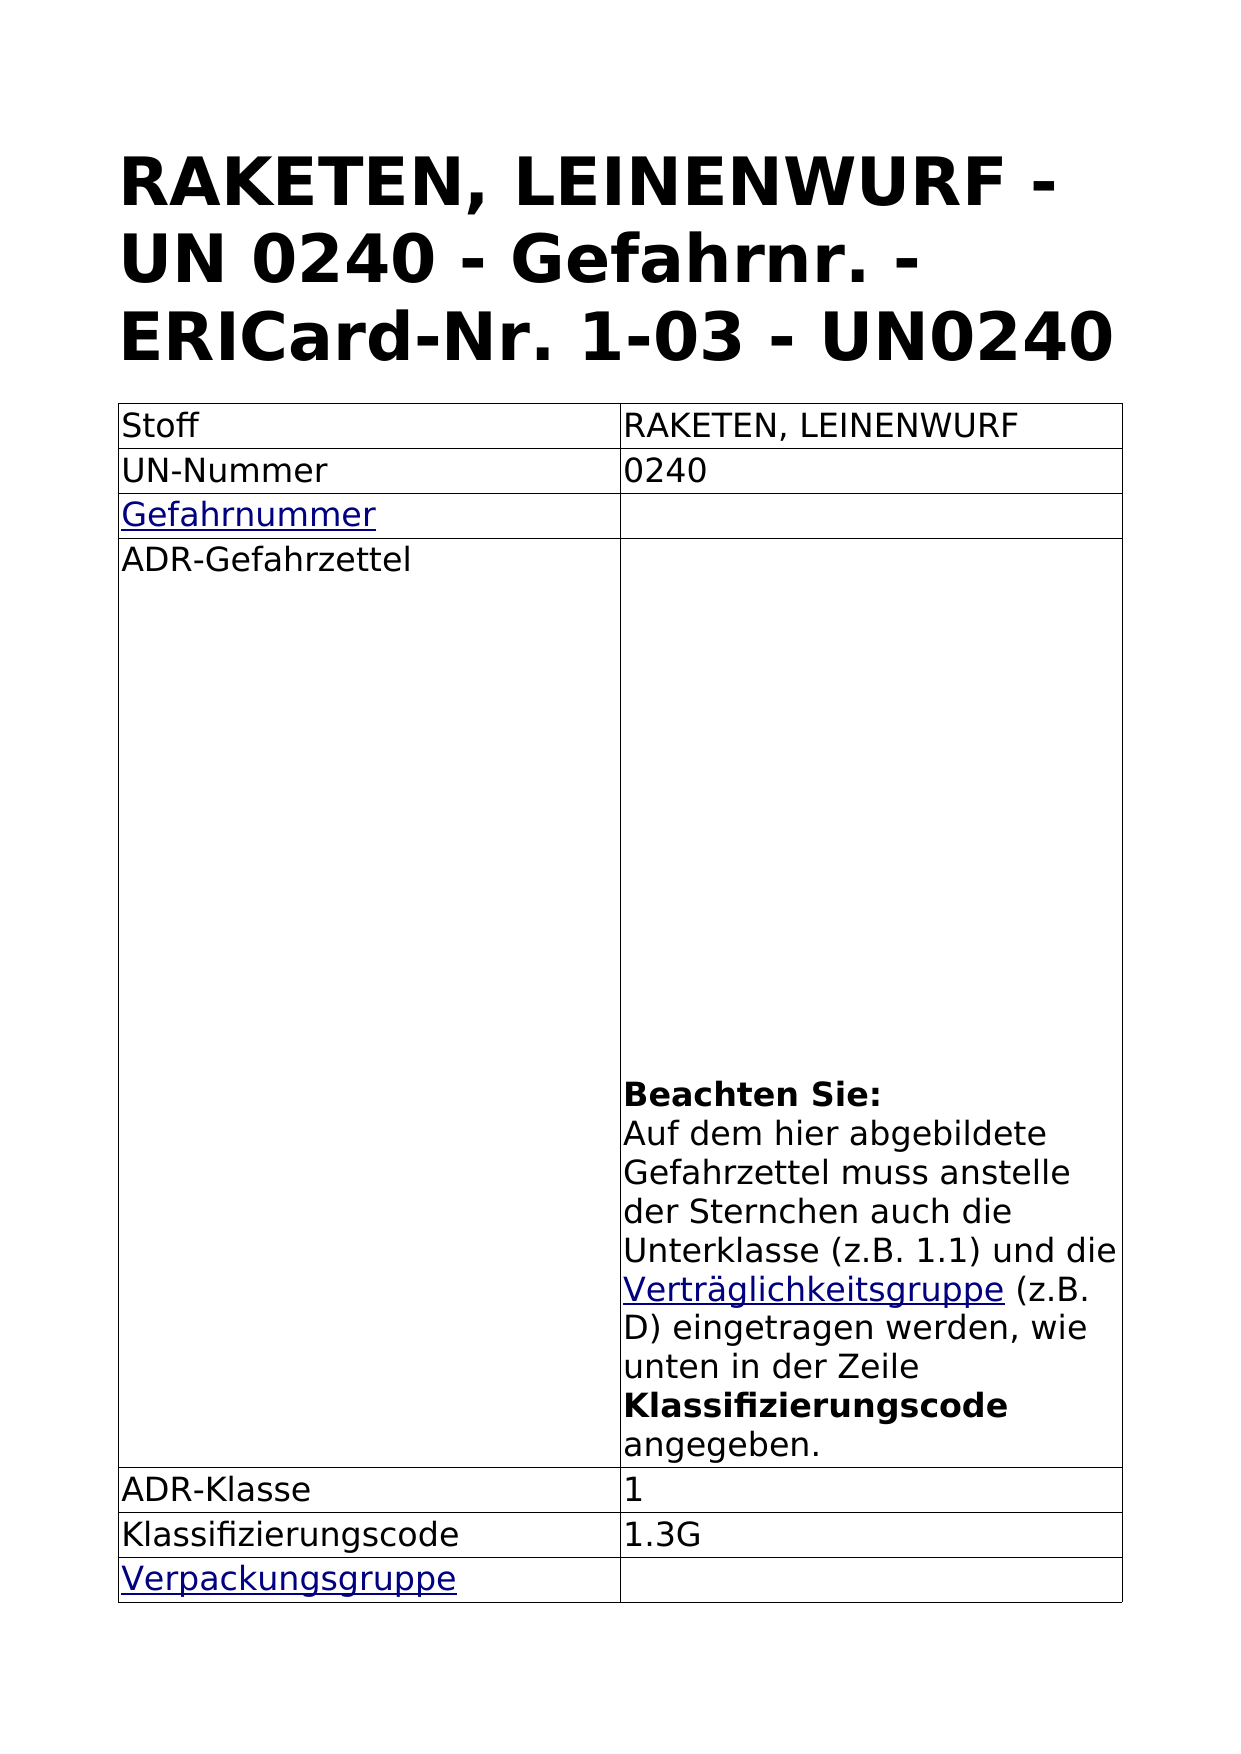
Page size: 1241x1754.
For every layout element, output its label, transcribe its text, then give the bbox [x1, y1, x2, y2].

table_cell ADR-Gefahrzettel [119, 539, 620, 1467]
table_cell 0240 [621, 449, 1122, 493]
table_cell Verpackungsgruppe [119, 1558, 620, 1602]
table_cell 1.3G [621, 1513, 1122, 1557]
table_cell 1 [621, 1468, 1122, 1512]
table_cell ADR-Klasse [119, 1468, 620, 1512]
subtitle RAKETEN, LEINENWURF - UN 0240 - Gefahrnr. - ERICard-Nr. 1-03 - UN0240 [118, 143, 1122, 376]
table_cell UN-Nummer [119, 449, 620, 493]
table_cell Beachten Sie: Auf dem hier abgebildete Gefahrzettel muss anstelle der Sternchen auch die Unterklasse (z.B. 1.1) und die Verträglichkeitsgruppe (z.B. D) eingetragen werden, wie unten in der Zeile Klassifizierungscode angegeben. [621, 539, 1122, 1467]
table_cell Gefahrnummer [119, 494, 620, 538]
table_cell Klassifizierungscode [119, 1513, 620, 1557]
table_cell [621, 494, 1122, 538]
table_header RAKETEN, LEINENWURF [621, 404, 1122, 448]
table_header Stoff [119, 404, 620, 448]
table_cell [621, 1558, 1122, 1602]
